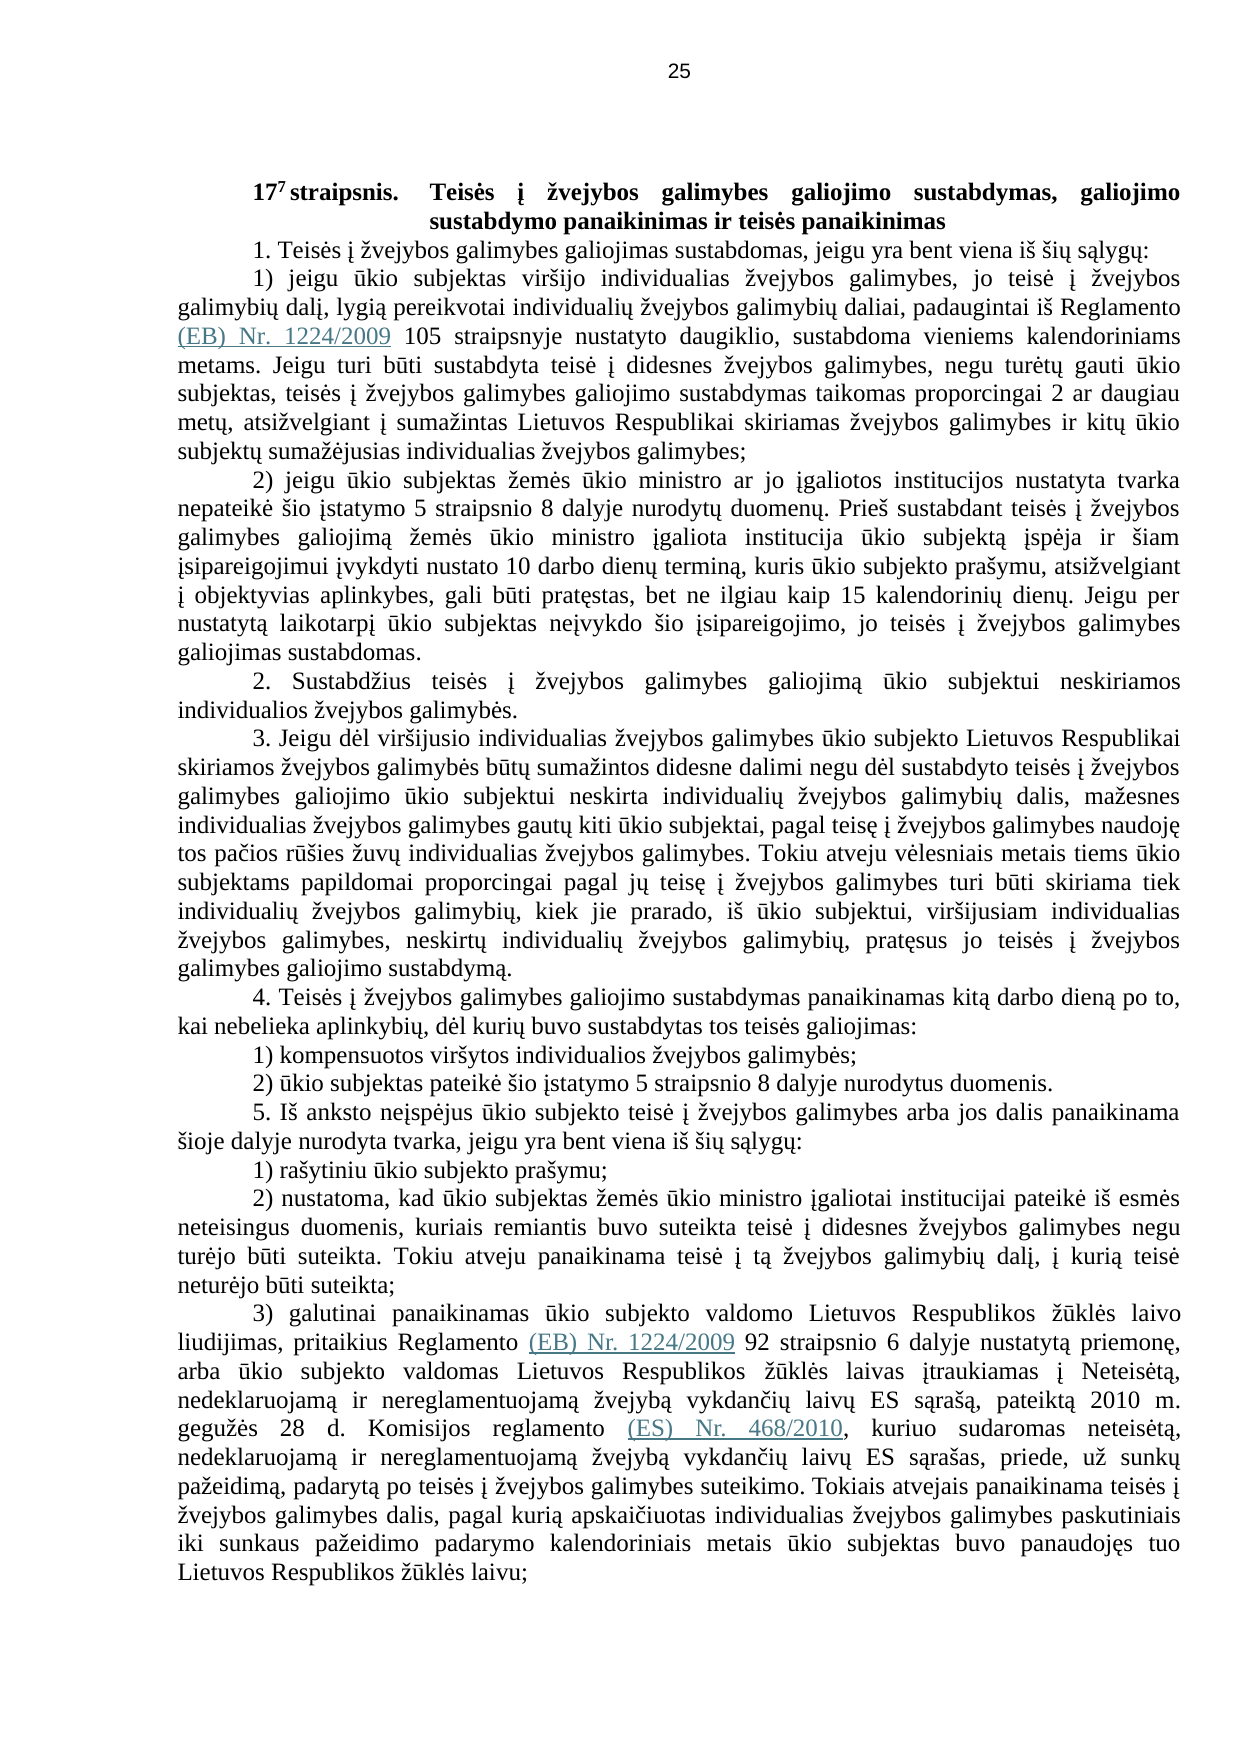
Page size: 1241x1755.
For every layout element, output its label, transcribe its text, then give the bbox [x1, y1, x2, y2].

text 2. Sustabdžius teisės į žvejybos galimybes galiojimą ūkio subjektui neskiriamos individualios žvejybos galimybės. [177, 666, 1181, 723]
text 3) galutinai panaikinamas ūkio subjekto valdomo Lietuvos Respublikos žūklės laivo liudijimas, pritaikius Reglamento (EB) Nr. 1224/2009 92 straipsnio 6 dalyje nustatytą priemonę, arba ūkio subjekto valdomas Lietuvos Respublikos žūklės laivas įtraukiamas į Neteisėtą, nedeklaruojamą ir nereglamentuojamą žvejybą vykdančių laivų ES sąrašą, pateiktą 2010 m. gegužės 28 d. Komisijos reglamento (ES) Nr. 468/2010, kuriuo sudaromas neteisėtą, nedeklaruojamą ir nereglamentuojamą žvejybą vykdančių laivų ES sąrašas, priede, už sunkų pažeidimą, padarytą po teisės į žvejybos galimybes suteikimo. Tokiais atvejais panaikinama teisės į žvejybos galimybes dalis, pagal kurią apskaičiuotas individualias žvejybos galimybes paskutiniais iki sunkaus pažeidimo padarymo kalendoriniais metais ūkio subjektas buvo panaudojęs tuo Lietuvos Respublikos žūklės laivu; [177, 1298, 1181, 1586]
text 2) ūkio subjektas pateikė šio įstatymo 5 straipsnio 8 dalyje nurodytus duomenis. [177, 1068, 1181, 1097]
text 3. Jeigu dėl viršijusio individualias žvejybos galimybes ūkio subjekto Lietuvos Respublikai skiriamos žvejybos galimybės būtų sumažintos didesne dalimi negu dėl sustabdyto teisės į žvejybos galimybes galiojimo ūkio subjektui neskirta individualių žvejybos galimybių dalis, mažesnes individualias žvejybos galimybes gautų kiti ūkio subjektai, pagal teisę į žvejybos galimybes naudoję tos pačios rūšies žuvų individualias žvejybos galimybes. Tokiu atveju vėlesniais metais tiems ūkio subjektams papildomai proporcingai pagal jų teisę į žvejybos galimybes turi būti skiriama tiek individualių žvejybos galimybių, kiek jie prarado, iš ūkio subjektui, viršijusiam individualias žvejybos galimybes, neskirtų individualių žvejybos galimybių, pratęsus jo teisės į žvejybos galimybes galiojimo sustabdymą. [177, 723, 1181, 982]
text 1. Teisės į žvejybos galimybes galiojimas sustabdomas, jeigu yra bent viena iš šių sąlygų: [177, 235, 1181, 263]
text 1) rašytiniu ūkio subjekto prašymu; [177, 1155, 1181, 1183]
text 1) kompensuotos viršytos individualios žvejybos galimybės; [177, 1040, 1181, 1068]
text 2) jeigu ūkio subjektas žemės ūkio ministro ar jo įgaliotos institucijos nustatyta tvarka nepateikė šio įstatymo 5 straipsnio 8 dalyje nurodytų duomenų. Prieš sustabdant teisės į žvejybos galimybes galiojimą žemės ūkio ministro įgaliota institucija ūkio subjektą įspėja ir šiam įsipareigojimui įvykdyti nustato 10 darbo dienų terminą, kuris ūkio subjekto prašymu, atsižvelgiant į objektyvias aplinkybes, gali būti pratęstas, bet ne ilgiau kaip 15 kalendorinių dienų. Jeigu per nustatytą laikotarpį ūkio subjektas neįvykdo šio įsipareigojimo, jo teisės į žvejybos galimybes galiojimas sustabdomas. [177, 465, 1181, 666]
text 5. Iš anksto neįspėjus ūkio subjekto teisė į žvejybos galimybes arba jos dalis panaikinama šioje dalyje nurodyta tvarka, jeigu yra bent viena iš šių sąlygų: [177, 1097, 1181, 1155]
text 2) nustatoma, kad ūkio subjektas žemės ūkio ministro įgaliotai institucijai pateikė iš esmės neteisingus duomenis, kuriais remiantis buvo suteikta teisė į didesnes žvejybos galimybes negu turėjo būti suteikta. Tokiu atveju panaikinama teisė į tą žvejybos galimybių dalį, į kurią teisė neturėjo būti suteikta; [177, 1183, 1181, 1298]
text 177 straipsnis. Teisės į žvejybos galimybes galiojimo sustabdymas, galiojimo sustabdymo panaikinimas ir teisės panaikinimas [252, 177, 1181, 235]
text 1) jeigu ūkio subjektas viršijo individualias žvejybos galimybes, jo teisė į žvejybos galimybių dalį, lygią pereikvotai individualių žvejybos galimybių daliai, padaugintai iš Reglamento (EB) Nr. 1224/2009 105 straipsnyje nustatyto daugiklio, sustabdoma vieniems kalendoriniams metams. Jeigu turi būti sustabdyta teisė į didesnes žvejybos galimybes, negu turėtų gauti ūkio subjektas, teisės į žvejybos galimybes galiojimo sustabdymas taikomas proporcingai 2 ar daugiau metų, atsižvelgiant į sumažintas Lietuvos Respublikai skiriamas žvejybos galimybes ir kitų ūkio subjektų sumažėjusias individualias žvejybos galimybes; [177, 263, 1181, 465]
text 4. Teisės į žvejybos galimybes galiojimo sustabdymas panaikinamas kitą darbo dieną po to, kai nebelieka aplinkybių, dėl kurių buvo sustabdytas tos teisės galiojimas: [177, 982, 1181, 1040]
